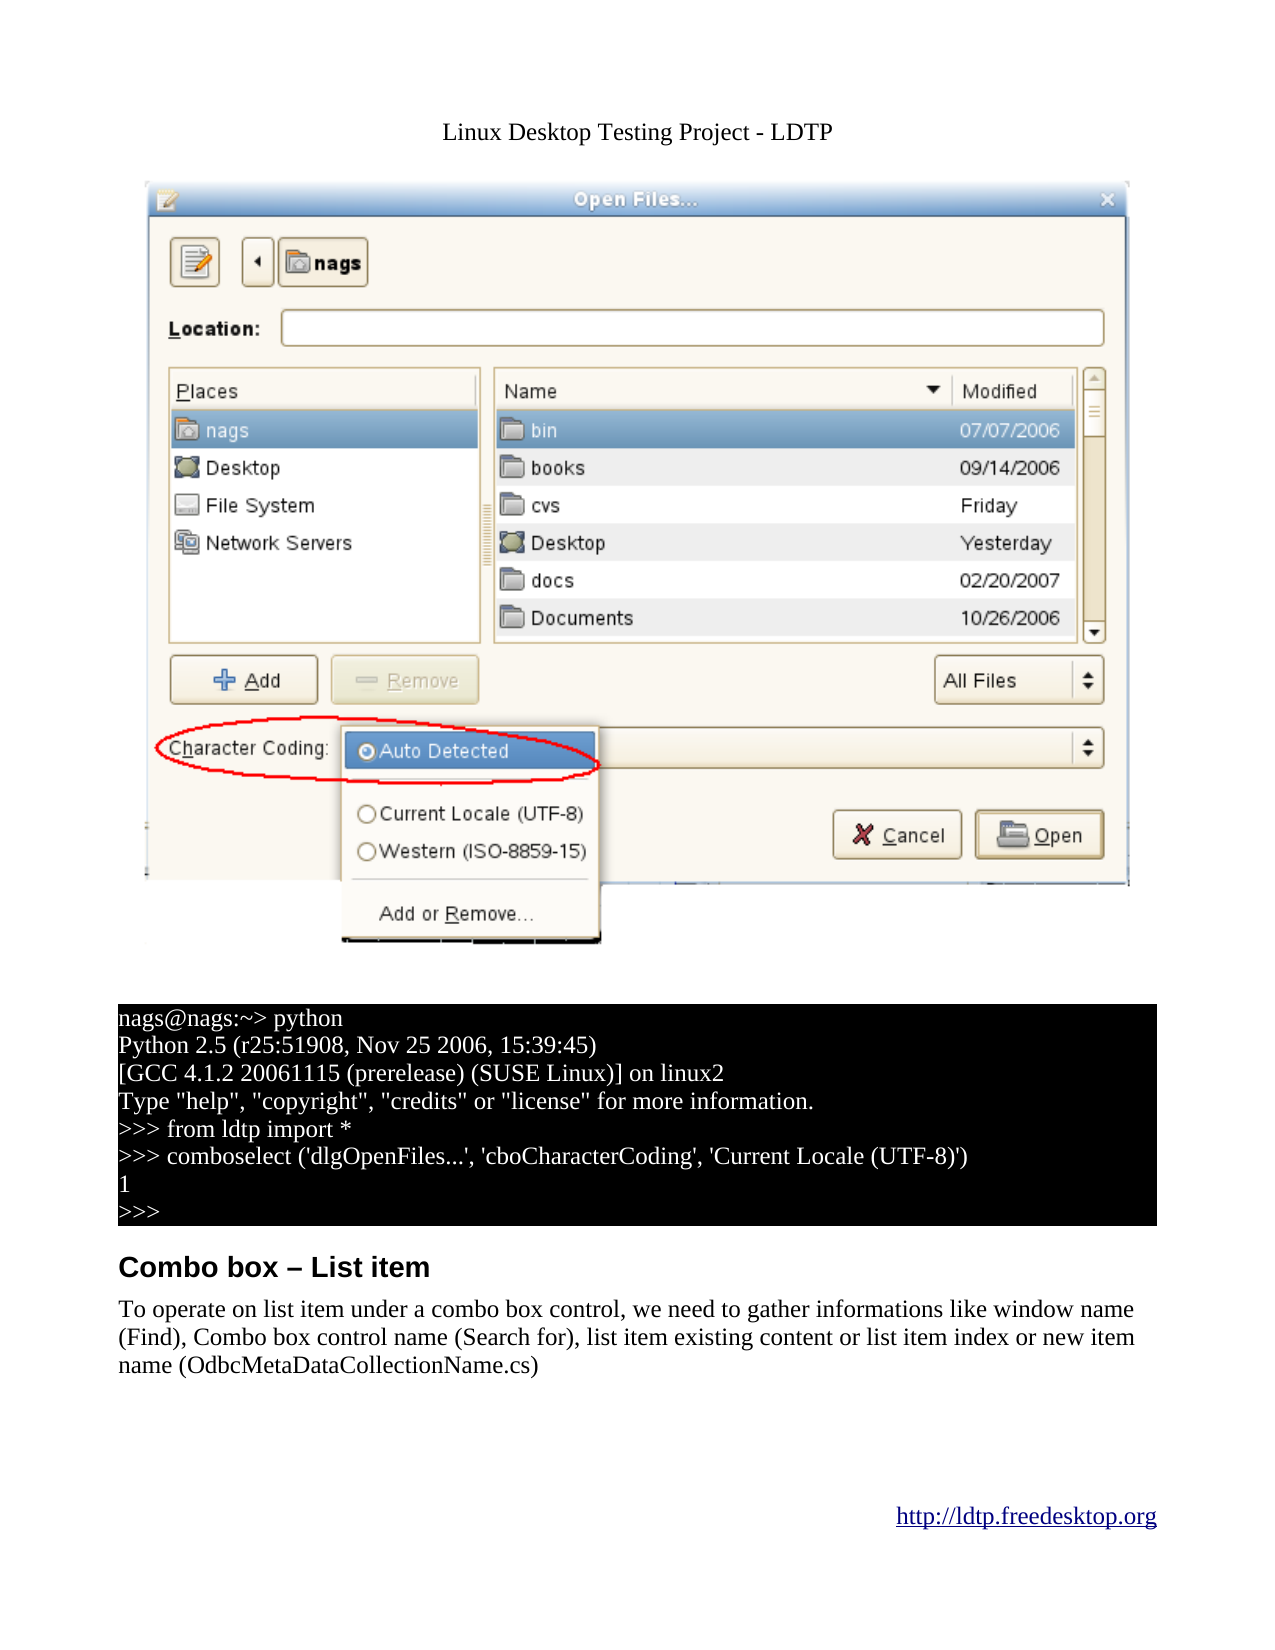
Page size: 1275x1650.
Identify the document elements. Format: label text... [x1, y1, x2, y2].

subtitle Combo box – List item [118, 1251, 1157, 1283]
text To operate on list item under a combo box control, we need to gather informations like window name (Find), Combo box control name (Search for), list item existing content or list item index or new item name (OdbcMetaDataCollectionName.cs) [118, 1296, 1157, 1379]
text 1 [118, 1170, 1157, 1198]
text Type "help", "copyright", "credits" or "license" for more information. [118, 1087, 1157, 1115]
text >>> comboselect ('dlgOpenFiles...', 'cboCharacterCoding', 'Current Locale (UTF-8)') [118, 1142, 1157, 1170]
text nags@nags:~> python [118, 1004, 1157, 1032]
text >>> from ldtp import * [118, 1115, 1157, 1142]
picture [142, 178, 1133, 949]
text [GCC 4.1.2 20061115 (prerelease) (SUSE Linux)] on linux2 [118, 1059, 1157, 1087]
text >>> [118, 1198, 1157, 1226]
text Python 2.5 (r25:51908, Nov 25 2006, 15:39:45) [118, 1032, 1157, 1059]
